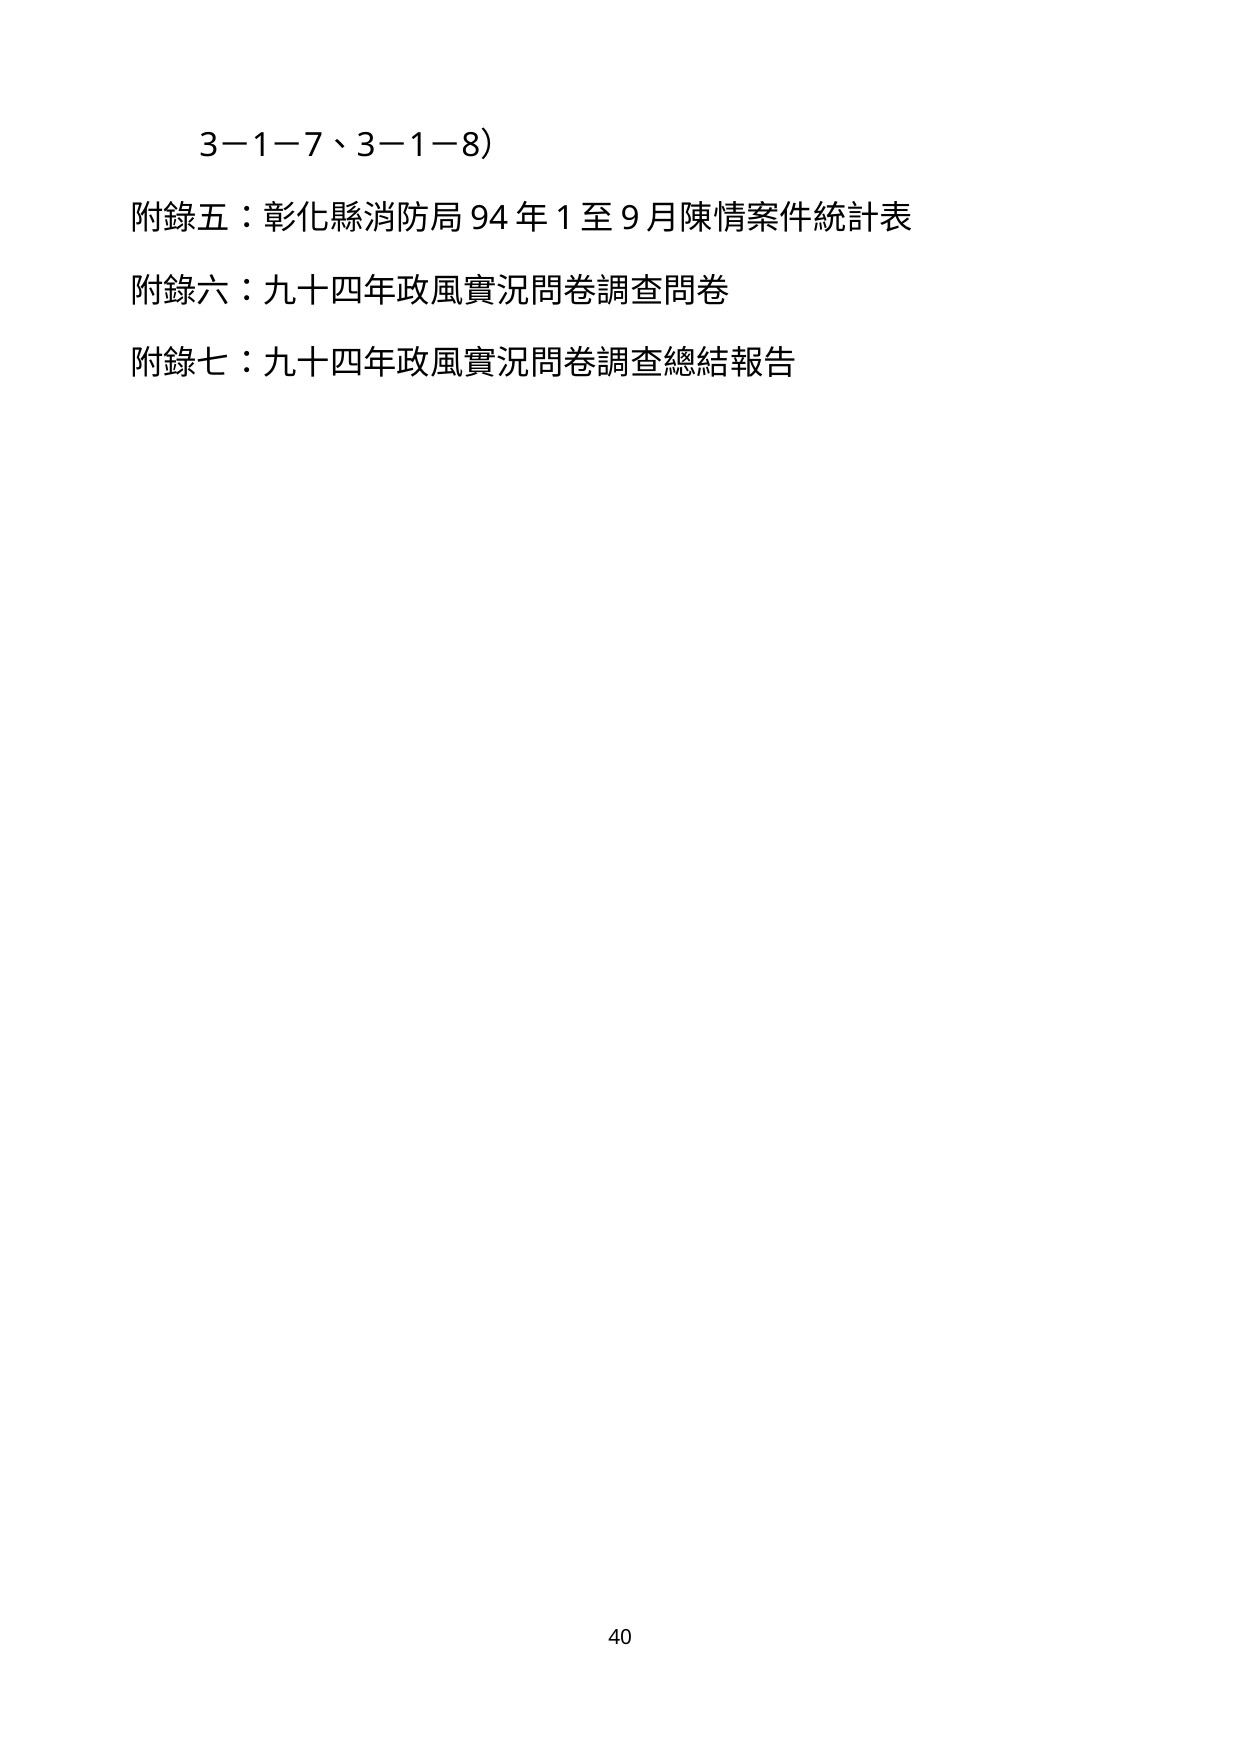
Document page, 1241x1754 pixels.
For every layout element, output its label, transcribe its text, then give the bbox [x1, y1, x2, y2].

text 附錄五：彰化縣消防局94年1至9月陳情案件統計表 [130, 191, 1110, 239]
text 附錄七：九十四年政風實況問卷調查總結報告 [130, 336, 1110, 384]
text 3－1－7、3－1－8） [130, 118, 1110, 167]
text 附錄六：九十四年政風實況問卷調查問卷 [130, 263, 1110, 312]
